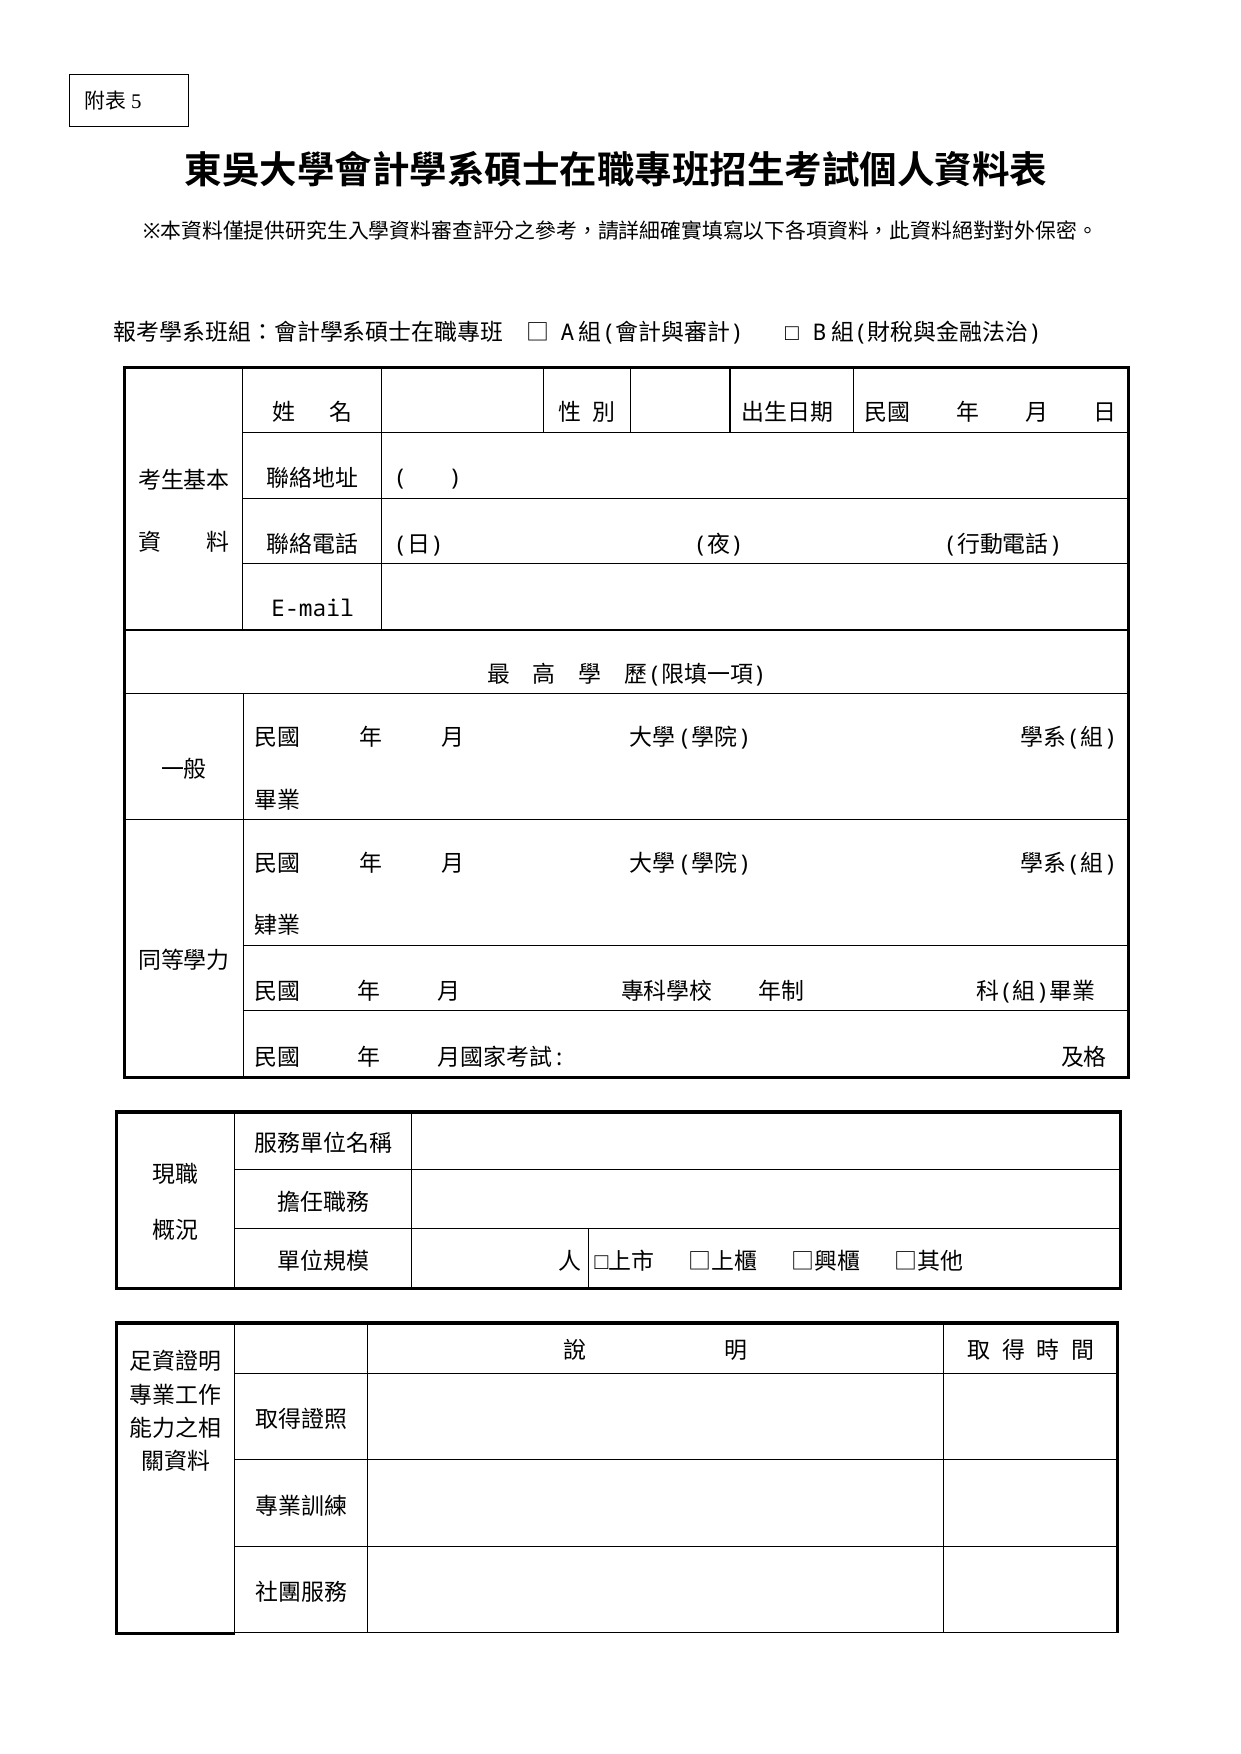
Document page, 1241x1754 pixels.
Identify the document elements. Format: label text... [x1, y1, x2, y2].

table_cell [368, 1374, 943, 1459]
text 報考學系班組：會計學系碩士在職專班 □ A組(會計與審計) □ B組(財稅與金融法治) [113, 314, 1053, 347]
table_cell 民國 年 月國家考試: 及格 [244, 1011, 1127, 1076]
table_header 性 別 [544, 369, 630, 432]
text 東吳大學會計學系碩士在職專班招生考試個人資料表 [128, 125, 1103, 188]
table_header [412, 1114, 1119, 1169]
table_cell ( ) [382, 433, 1127, 497]
table_cell [944, 1547, 1116, 1632]
table_cell [368, 1460, 943, 1546]
table_cell □上市 □上櫃 □興櫃 □其他 [589, 1229, 1119, 1287]
table_cell [368, 1547, 943, 1632]
table_header [382, 369, 543, 432]
table_cell 聯絡電話 [243, 499, 381, 563]
table_header 姓 名 [243, 369, 381, 432]
table_cell 擔任職務 [235, 1170, 411, 1228]
table_cell 同等學力 [126, 820, 243, 1076]
table_cell [944, 1374, 1116, 1459]
table_header [235, 1325, 367, 1373]
table_cell [382, 564, 1127, 629]
table_cell 民國 年 月 專科學校 年制 科(組)畢業 [244, 946, 1127, 1010]
table_cell 社團服務 [235, 1547, 367, 1632]
table_cell E-mail [243, 564, 381, 629]
table_header 取 得 時 間 [944, 1325, 1116, 1373]
table_cell 單位規模 [235, 1229, 411, 1287]
table_header 服務單位名稱 [235, 1114, 411, 1169]
table_cell 民國 年 月 大學(學院) 學系(組)畢業 [244, 694, 1127, 819]
table_cell 專業訓練 [235, 1460, 367, 1546]
table_header 考生基本資 料 [126, 369, 242, 629]
table_cell [412, 1170, 1119, 1228]
table_cell 聯絡地址 [243, 433, 381, 497]
table_header 出生日期 [731, 369, 853, 432]
table_header 足資證明專業工作能力之相關資料 [118, 1325, 234, 1632]
table_cell [944, 1460, 1116, 1546]
table_header 民國 年 月 日 [854, 369, 1127, 432]
table_cell 一般 [126, 694, 243, 819]
table_cell 民國 年 月 大學(學院) 學系(組)肄業 [244, 820, 1127, 945]
table_header 現職 概況 [118, 1114, 234, 1287]
table_header [631, 369, 729, 432]
table_cell 人 [412, 1229, 588, 1287]
table_cell 取得證照 [235, 1374, 367, 1459]
table_header 說 明 [368, 1325, 943, 1373]
text ※本資料僅提供研究生入學資料審查評分之參考，請詳細確實填寫以下各項資料，此資料絕對對外保密。 [143, 188, 1118, 250]
table_cell (日) (夜) (行動電話) [382, 499, 1127, 563]
table_cell 最 高 學 歷(限填一項) [126, 631, 1127, 693]
